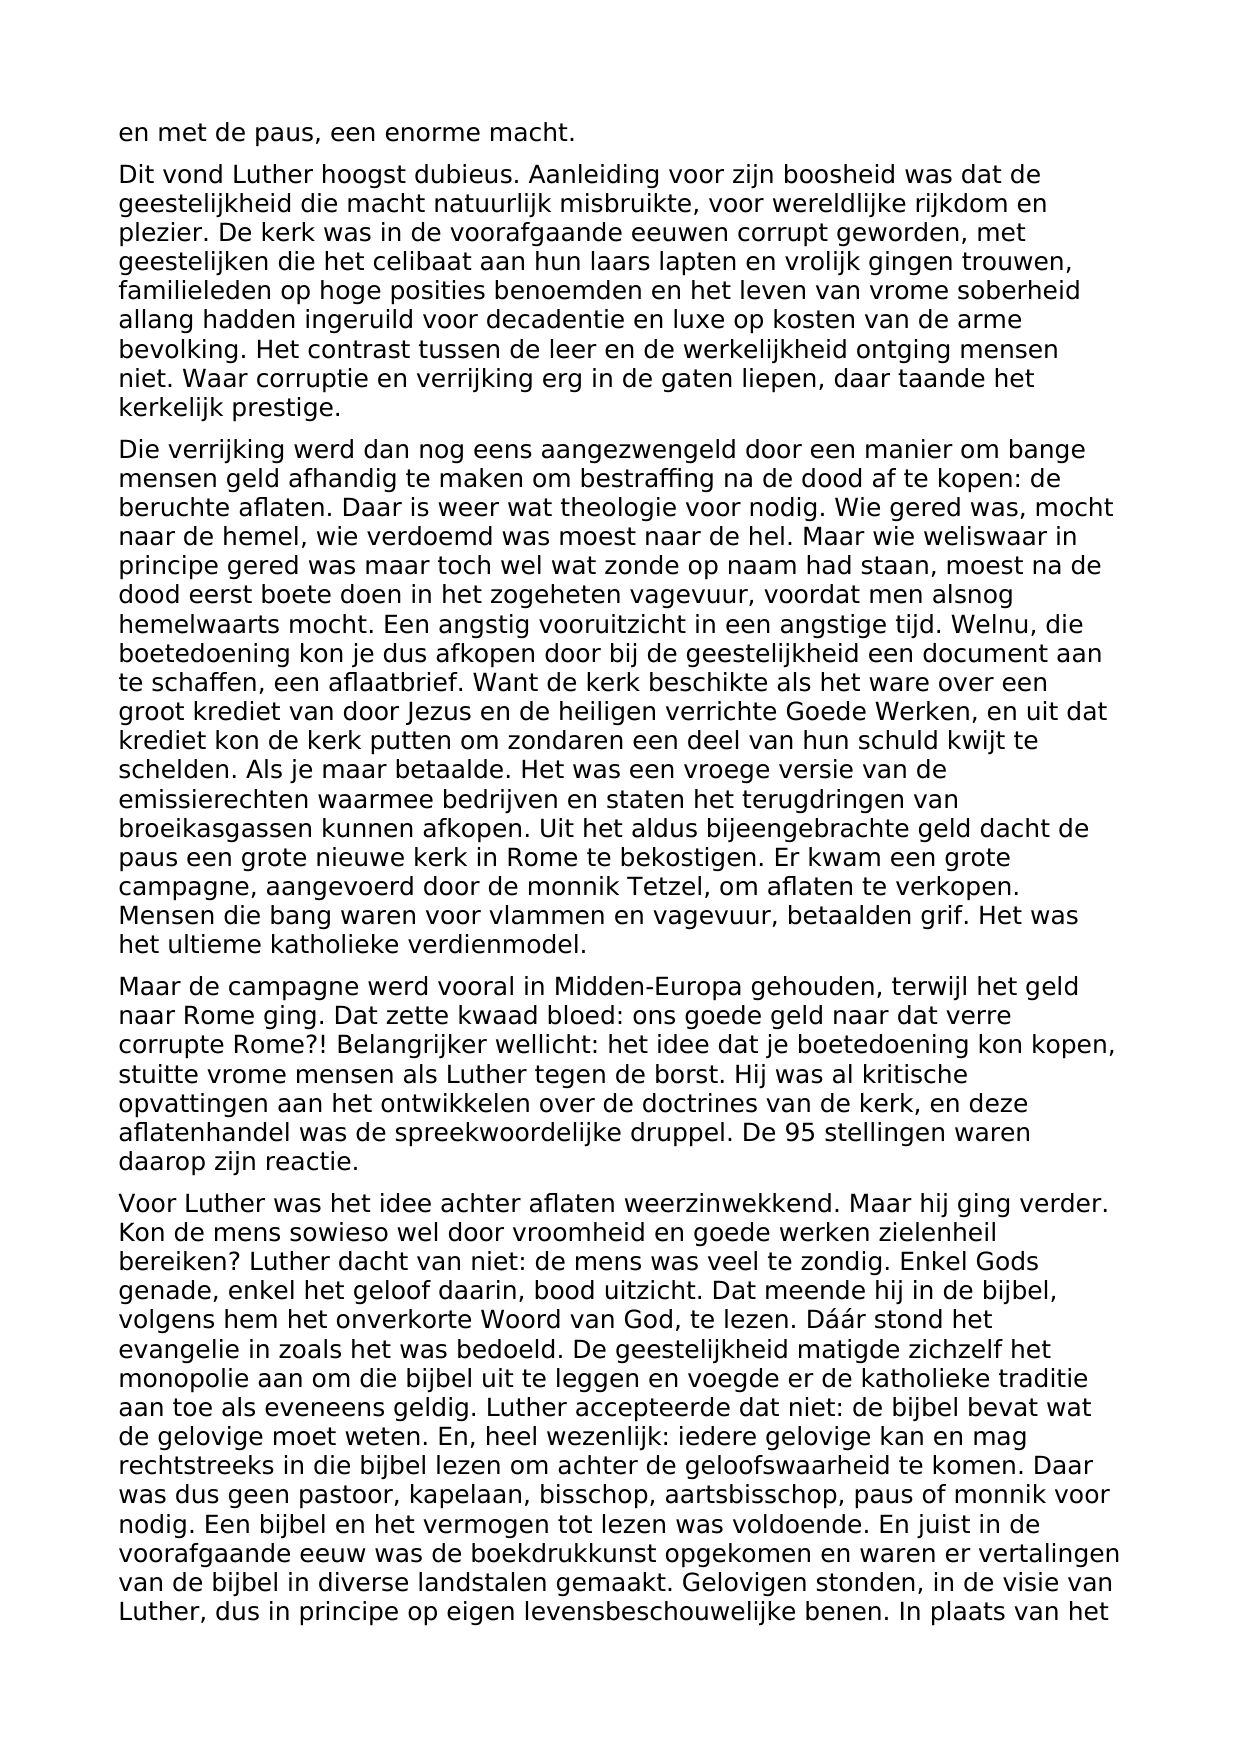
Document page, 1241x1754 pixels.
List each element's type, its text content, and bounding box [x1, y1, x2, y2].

text Maar de campagne werd vooral in Midden-Europa gehouden, terwijl het geld naar Rome ging. Dat zette kwaad bloed: ons goede geld naar dat verre corrupte Rome?! Belangrijker wellicht: het idee dat je boetedoening kon kopen, stuitte vrome mensen als Luther tegen de borst. Hij was al kritische opvattingen aan het ontwikkelen over de doctrines van de kerk, en deze aflatenhandel was de spreekwoordelijke druppel. De 95 stellingen waren daarop zijn reactie. [118, 972, 1122, 1176]
text Voor Luther was het idee achter aflaten weerzinwekkend. Maar hij ging verder. Kon de mens sowieso wel door vroomheid en goede werken zielenheil bereiken? Luther dacht van niet: de mens was veel te zondig. Enkel Gods genade, enkel het geloof daarin, bood uitzicht. Dat meende hij in de bijbel, volgens hem het onverkorte Woord van God, te lezen. Dáár stond het evangelie in zoals het was bedoeld. De geestelijkheid matigde zichzelf het monopolie aan om die bijbel uit te leggen en voegde er de katholieke traditie aan toe als eveneens geldig. Luther accepteerde dat niet: de bijbel bevat wat de gelovige moet weten. En, heel wezenlijk: iedere gelovige kan en mag rechtstreeks in die bijbel lezen om achter de geloofswaarheid te komen. Daar was dus geen pastoor, kapelaan, bisschop, aartsbisschop, paus of monnik voor nodig. Een bijbel en het vermogen tot lezen was voldoende. En juist in de voorafgaande eeuw was de boekdrukkunst opgekomen en waren er vertalingen van de bijbel in diverse landstalen gemaakt. Gelovigen stonden, in de visie van Luther, dus in principe op eigen levensbeschouwelijke benen. In plaats van het [118, 1189, 1122, 1626]
text Die verrijking werd dan nog eens aangezwengeld door een manier om bange mensen geld afhandig te maken om bestraffing na de dood af te kopen: de beruchte aflaten. Daar is weer wat theologie voor nodig. Wie gered was, mocht naar de hemel, wie verdoemd was moest naar de hel. Maar wie weliswaar in principe gered was maar toch wel wat zonde op naam had staan, moest na de dood eerst boete doen in het zogeheten vagevuur, voordat men alsnog hemelwaarts mocht. Een angstig vooruitzicht in een angstige tijd. Welnu, die boetedoening kon je dus afkopen door bij de geestelijkheid een document aan te schaffen, een aflaatbrief. Want de kerk beschikte als het ware over een groot krediet van door Jezus en de heiligen verrichte Goede Werken, en uit dat krediet kon de kerk putten om zondaren een deel van hun schuld kwijt te schelden. Als je maar betaalde. Het was een vroege versie van de emissierechten waarmee bedrijven en staten het terugdringen van broeikasgassen kunnen afkopen. Uit het aldus bijeengebrachte geld dacht de paus een grote nieuwe kerk in Rome te bekostigen. Er kwam een grote campagne, aangevoerd door de monnik Tetzel, om aflaten te verkopen. Mensen die bang waren voor vlammen en vagevuur, betaalden grif. Het was het ultieme katholieke verdienmodel. [118, 435, 1122, 960]
text en met de paus, een enorme macht. [118, 118, 1122, 147]
text Dit vond Luther hoogst dubieus. Aanleiding voor zijn boosheid was dat de geestelijkheid die macht natuurlijk misbruikte, voor wereldlijke rijkdom en plezier. De kerk was in de voorafgaande eeuwen corrupt geworden, met geestelijken die het celibaat aan hun laars lapten en vrolijk gingen trouwen, familieleden op hoge posities benoemden en het leven van vrome soberheid allang hadden ingeruild voor decadentie en luxe op kosten van de arme bevolking. Het contrast tussen de leer en de werkelijkheid ontging mensen niet. Waar corruptie en verrijking erg in de gaten liepen, daar taande het kerkelijk prestige. [118, 160, 1122, 422]
